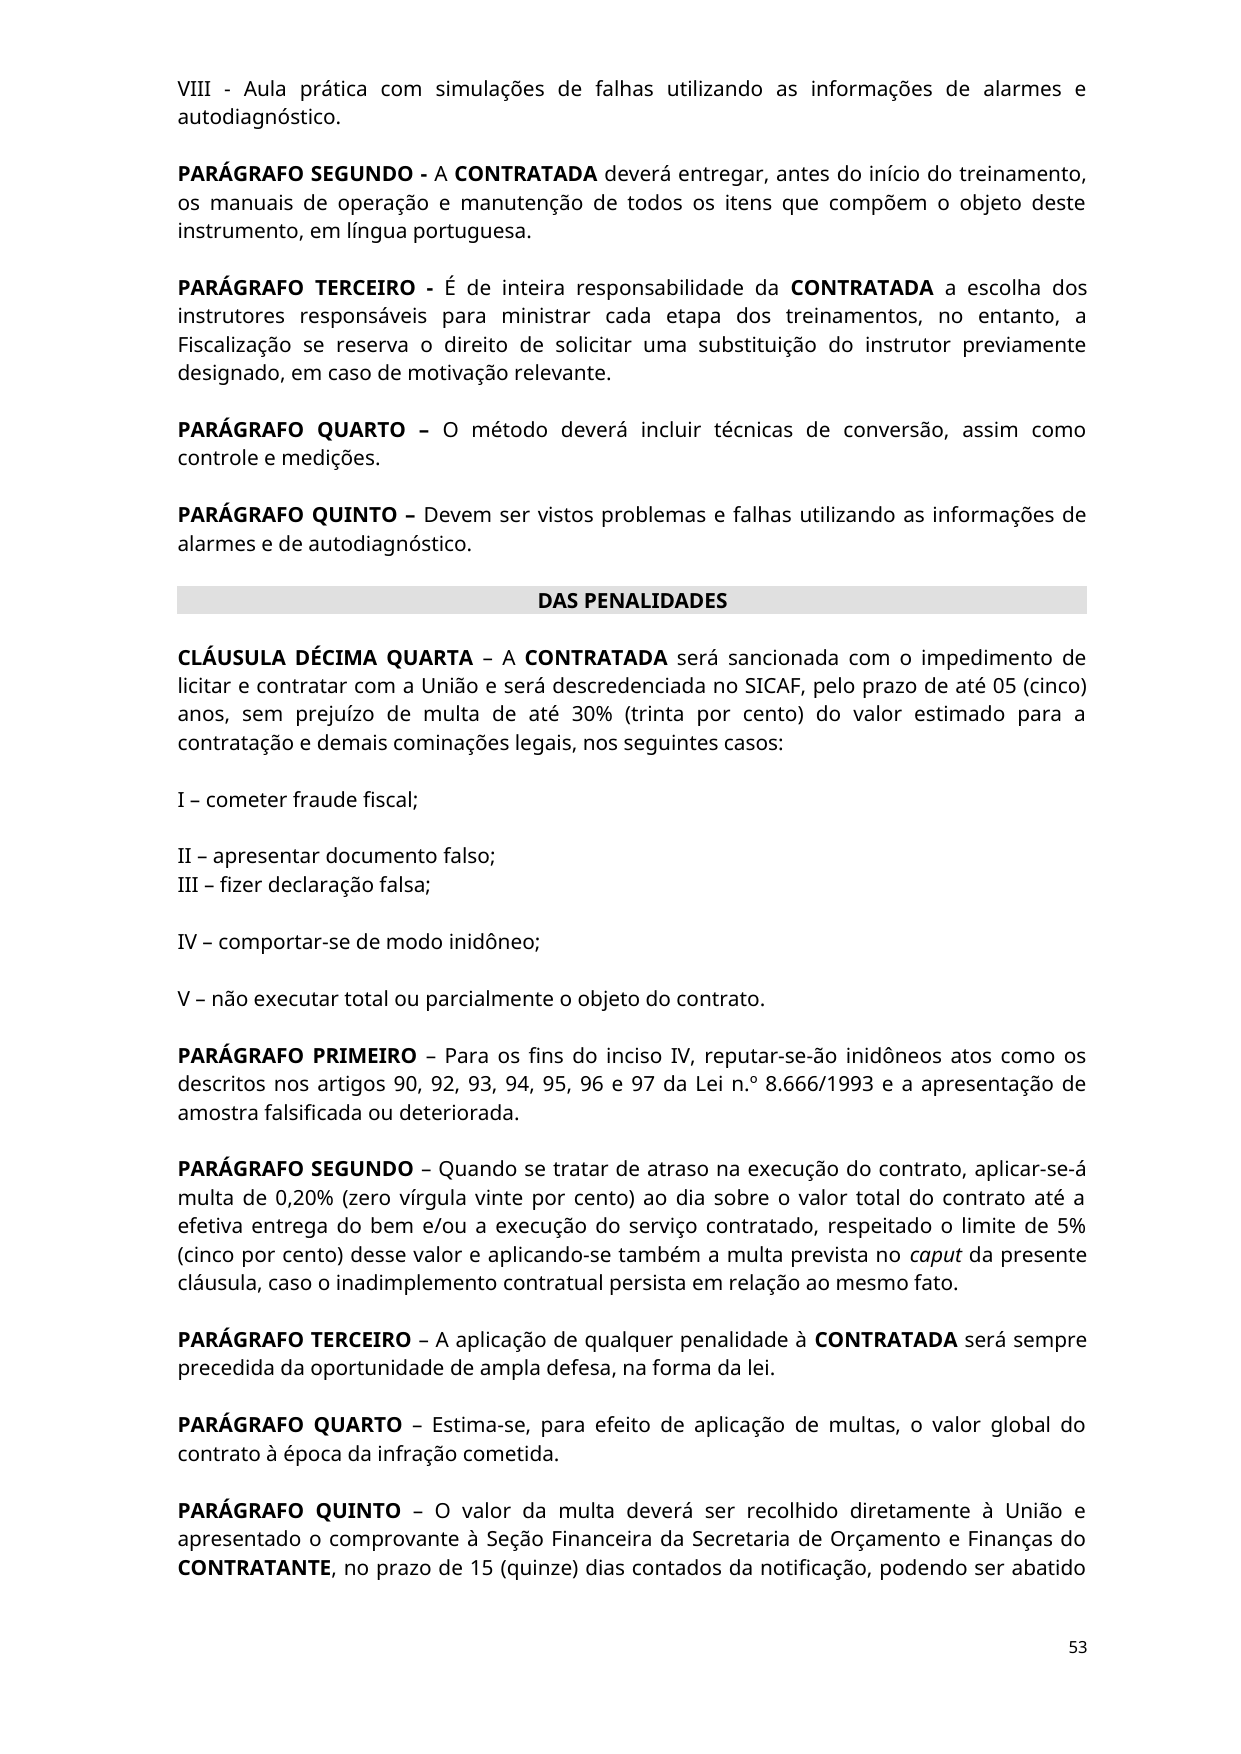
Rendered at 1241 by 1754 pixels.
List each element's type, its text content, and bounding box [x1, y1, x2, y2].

text V – não executar total ou parcialmente o objeto do contrato. [177, 984, 1087, 1012]
text PARÁGRAFO SEGUNDO – Quando se tratar de atraso na execução do contrato, aplicar-se-á multa de 0,20% (zero vírgula vinte por cento) ao dia sobre o valor total do contrato até a efetiva entrega do bem e/ou a execução do serviço contratado, respeitado o limite de 5% (cinco por cento) desse valor e aplicando-se também a multa prevista no caput da presente cláusula, caso o inadimplemento contratual persista em relação ao mesmo fato. [177, 1154, 1087, 1297]
text I – cometer fraude fiscal; [177, 785, 1087, 813]
text II – apresentar documento falso; [177, 842, 1087, 870]
text PARÁGRAFO TERCEIRO - É de inteira responsabilidade da CONTRATADA a escolha dos instrutores responsáveis para ministrar cada etapa dos treinamentos, no entanto, a Fiscalização se reserva o direito de solicitar uma substituição do instrutor previamente designado, em caso de motivação relevante. [177, 273, 1087, 387]
text PARÁGRAFO TERCEIRO – A aplicação de qualquer penalidade à CONTRATADA será sempre precedida da oportunidade de ampla defesa, na forma da lei. [177, 1325, 1087, 1382]
text PARÁGRAFO QUARTO – O método deverá incluir técnicas de conversão, assim como controle e medições. [177, 415, 1087, 472]
subtitle DAS PENALIDADES [177, 586, 1087, 614]
text IV – comportar-se de modo inidôneo; [177, 927, 1087, 955]
text PARÁGRAFO QUINTO – Devem ser vistos problemas e falhas utilizando as informações de alarmes e de autodiagnóstico. [177, 500, 1087, 557]
text PARÁGRAFO QUARTO – Estima-se, para efeito de aplicação de multas, o valor global do contrato à época da infração cometida. [177, 1410, 1087, 1467]
text III – fizer declaração falsa; [177, 870, 1087, 898]
text PARÁGRAFO QUINTO – O valor da multa deverá ser recolhido diretamente à União e apresentado o comprovante à Seção Financeira da Secretaria de Orçamento e Finanças do CONTRATANTE, no prazo de 15 (quinze) dias contados da notificação, podendo ser abatido [177, 1496, 1087, 1581]
text VIII - Aula prática com simulações de falhas utilizando as informações de alarmes e autodiagnóstico. [177, 74, 1087, 131]
text PARÁGRAFO SEGUNDO - A CONTRATADA deverá entregar, antes do início do treinamento, os manuais de operação e manutenção de todos os itens que compõem o objeto deste instrumento, em língua portuguesa. [177, 159, 1087, 244]
text PARÁGRAFO PRIMEIRO – Para os fins do inciso IV, reputar-se-ão inidôneos atos como os descritos nos artigos 90, 92, 93, 94, 95, 96 e 97 da Lei n.º 8.666/1993 e a apresentação de amostra falsificada ou deteriorada. [177, 1041, 1087, 1126]
text CLÁUSULA DÉCIMA QUARTA – A CONTRATADA será sancionada com o impedimento de licitar e contratar com a União e será descredenciada no SICAF, pelo prazo de até 05 (cinco) anos, sem prejuízo de multa de até 30% (trinta por cento) do valor estimado para a contratação e demais cominações legais, nos seguintes casos: [177, 643, 1087, 756]
